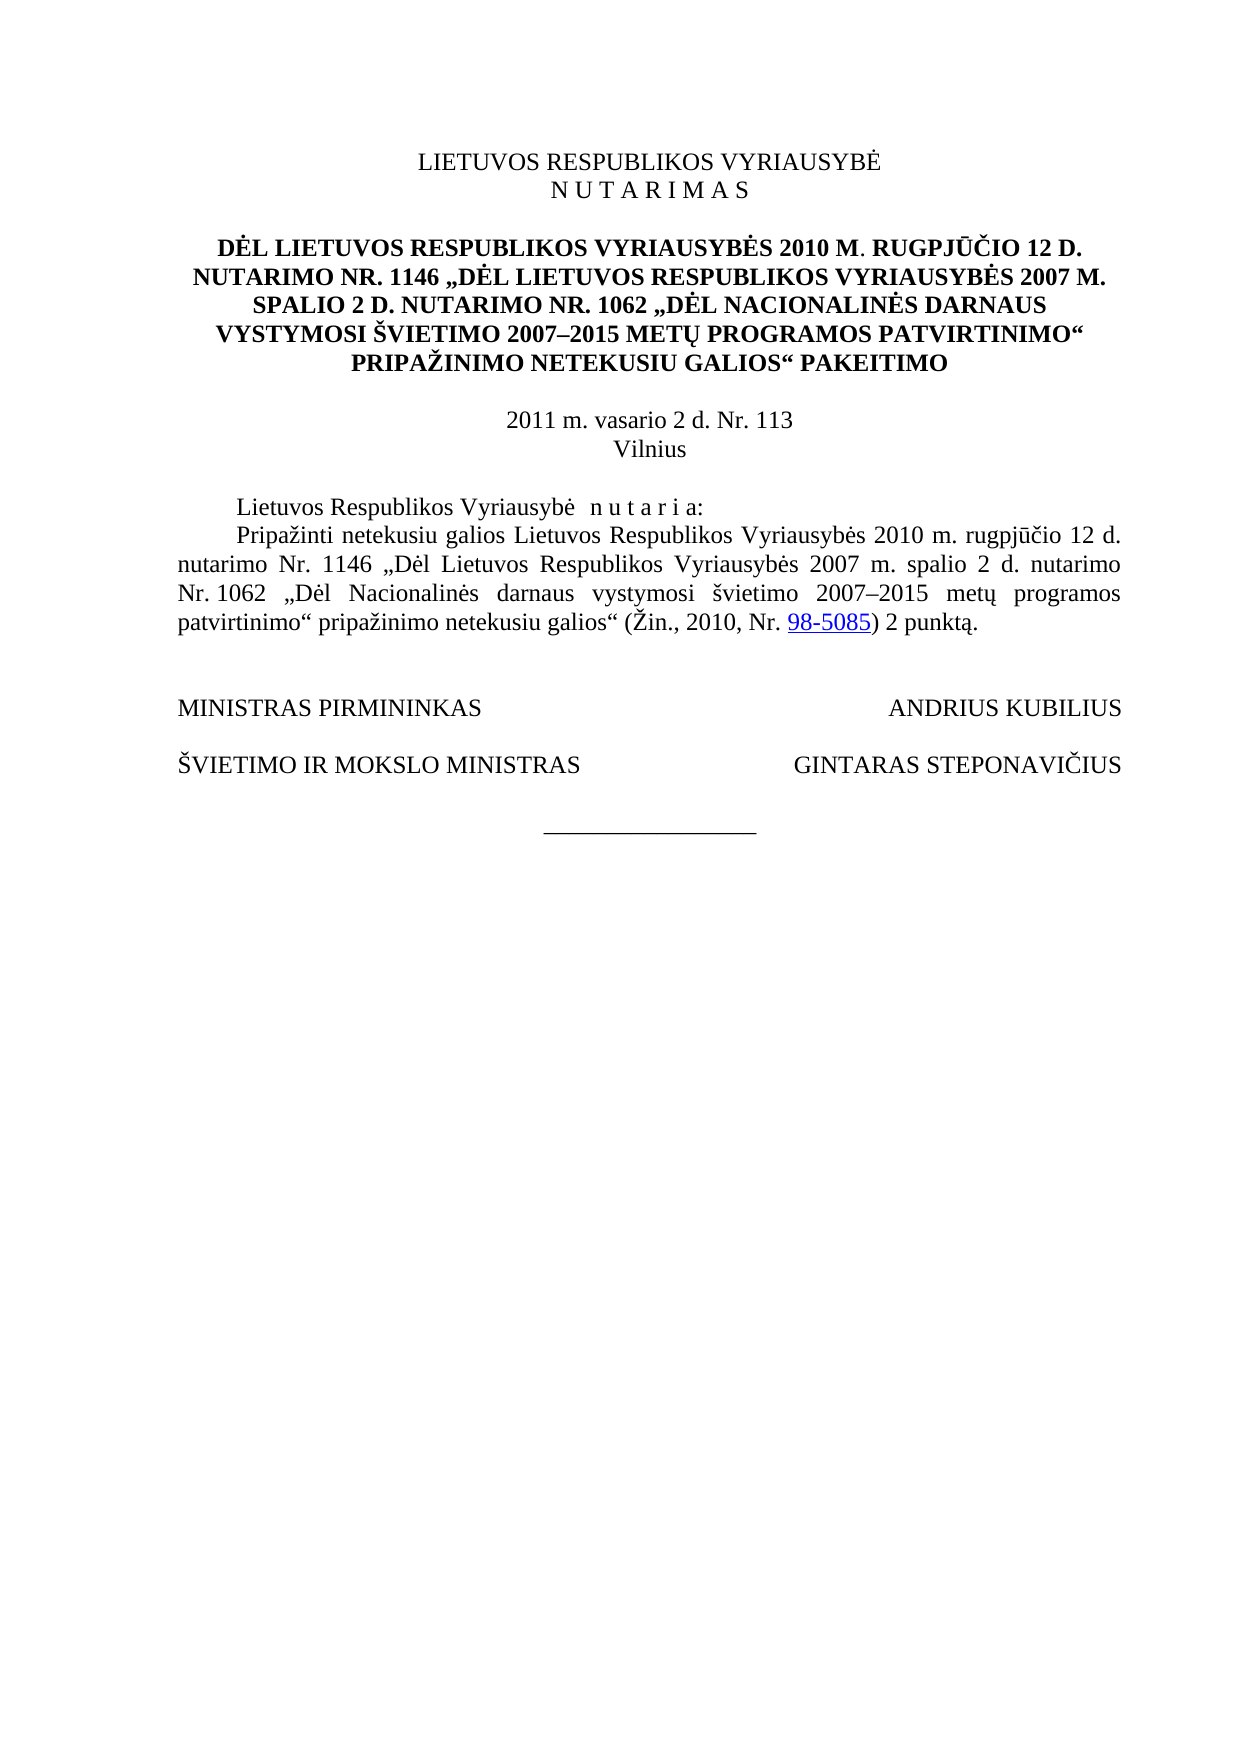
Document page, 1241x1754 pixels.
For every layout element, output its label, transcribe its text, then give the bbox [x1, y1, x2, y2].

text _________________ [177, 808, 1122, 837]
text Lietuvos Respublikos Vyriausybė nutaria: [177, 492, 1122, 521]
text 2011 m. vasario 2 d. Nr. 113 [177, 406, 1122, 434]
text Pripažinti netekusiu galios Lietuvos Respublikos Vyriausybės 2010 m. rugpjūčio 12 d. nutarimo Nr. 1146 „Dėl Lietuvos Respublikos Vyriausybės 2007 m. spalio 2 d. nutarimo Nr. 1062 „Dėl Nacionalinės darnaus vystymosi švietimo 2007–2015 metų programos patvirtinimo“ pripažinimo netekusiu galios“ (Žin., 2010, Nr. 98-5085) 2 punktą. [177, 521, 1122, 636]
text MINISTRAS PIRMININKAS ANDRIUS KUBILIUS [177, 693, 1122, 722]
text Vilnius [177, 434, 1122, 463]
text DĖL LIETUVOS RESPUBLIKOS VYRIAUSYBĖS 2010 M. RUGPJŪČIO 12 D. NUTARIMO NR. 1146 „DĖL LIETUVOS RESPUBLIKOS VYRIAUSYBĖS 2007 M. SPALIO 2 D. NUTARIMO NR. 1062 „DĖL NACIONALINĖS DARNAUS VYSTYMOSI ŠVIETIMO 2007–2015 METŲ PROGRAMOS PATVIRTINIMO“ PRIPAŽINIMO NETEKUSIU GALIOS“ PAKEITIMO [177, 233, 1122, 377]
text ŠVIETIMO IR MOKSLO MINISTRAS GINTARAS STEPONAVIČIUS [177, 751, 1122, 779]
text NUTARIMAS [177, 176, 1122, 204]
text Lietuvos Respublikos Vyriausybė [177, 147, 1122, 176]
